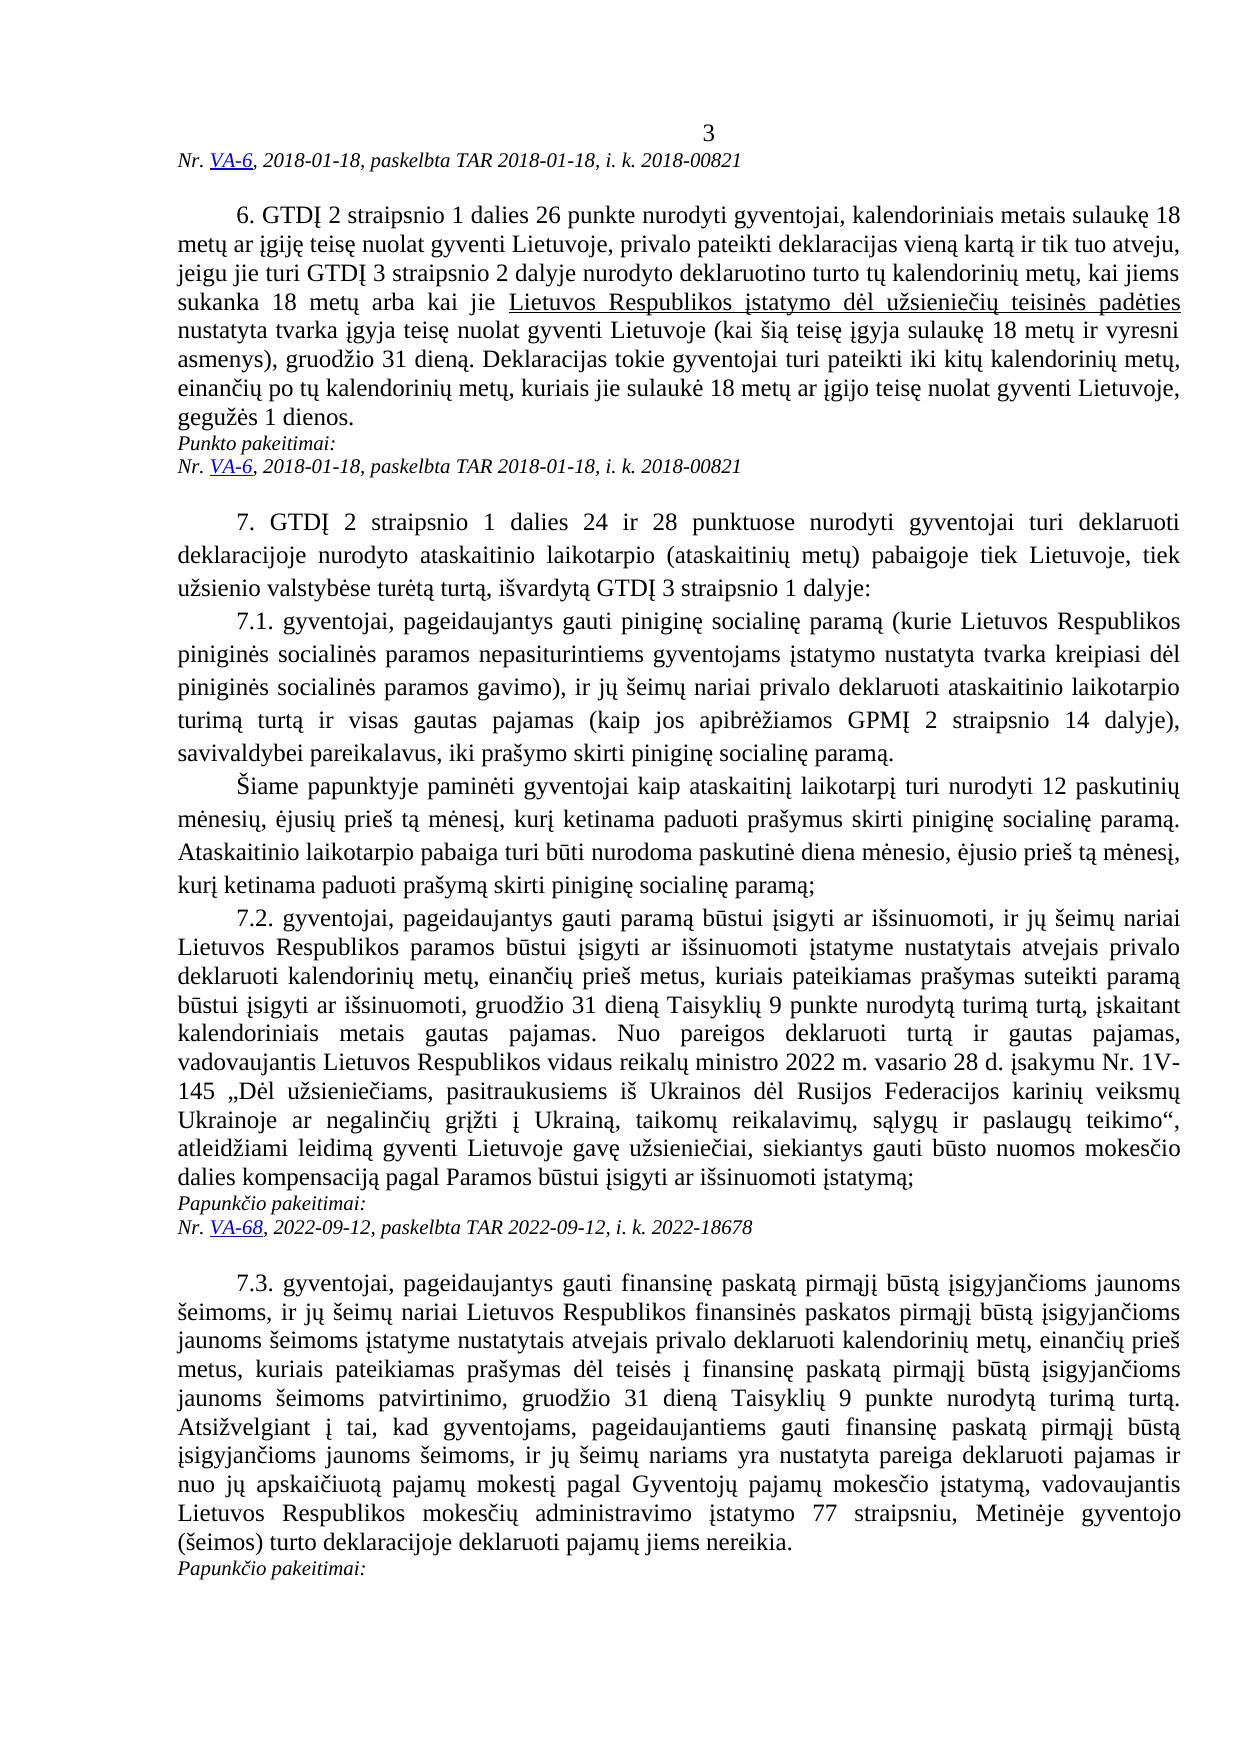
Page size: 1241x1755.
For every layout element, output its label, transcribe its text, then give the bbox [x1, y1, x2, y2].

text Nr. VA-6, 2018-01-18, paskelbta TAR 2018-01-18, i. k. 2018-00821 [177, 454, 1181, 478]
text 7.3. gyventojai, pageidaujantys gauti finansinę paskatą pirmąjį būstą įsigyjančioms jaunoms šeimoms, ir jų šeimų nariai Lietuvos Respublikos finansinės paskatos pirmąjį būstą įsigyjančioms jaunoms šeimoms įstatyme nustatytais atvejais privalo deklaruoti kalendorinių metų, einančių prieš metus, kuriais pateikiamas prašymas dėl teisės į finansinę paskatą pirmąjį būstą įsigyjančioms jaunoms šeimoms patvirtinimo, gruodžio 31 dieną Taisyklių 9 punkte nurodytą turimą turtą. Atsižvelgiant į tai, kad gyventojams, pageidaujantiems gauti finansinę paskatą pirmąjį būstą įsigyjančioms jaunoms šeimoms, ir jų šeimų nariams yra nustatyta pareiga deklaruoti pajamas ir nuo jų apskaičiuotą pajamų mokestį pagal Gyventojų pajamų mokesčio įstatymą, vadovaujantis Lietuvos Respublikos mokesčių administravimo įstatymo 77 straipsniu, Metinėje gyventojo (šeimos) turto deklaracijoje deklaruoti pajamų jiems nereikia. [177, 1268, 1181, 1555]
text 6. GTDĮ 2 straipsnio 1 dalies 26 punkte nurodyti gyventojai, kalendoriniais metais sulaukę 18 metų ar įgiję teisę nuolat gyventi Lietuvoje, privalo pateikti deklaracijas vieną kartą ir tik tuo atveju, jeigu jie turi GTDĮ 3 straipsnio 2 dalyje nurodyto deklaruotino turto tų kalendorinių metų, kai jiems sukanka 18 metų arba kai jie Lietuvos Respublikos įstatymo dėl užsieniečių teisinės padėties nustatyta tvarka įgyja teisę nuolat gyventi Lietuvoje (kai šią teisę įgyja sulaukę 18 metų ir vyresni asmenys), gruodžio 31 dieną. Deklaracijas tokie gyventojai turi pateikti iki kitų kalendorinių metų, einančių po tų kalendorinių metų, kuriais jie sulaukė 18 metų ar įgijo teisę nuolat gyventi Lietuvoje, gegužės 1 dienos. [177, 200, 1181, 430]
text Papunkčio pakeitimai: [177, 1191, 1181, 1215]
text Papunkčio pakeitimai: [177, 1555, 1181, 1579]
text Nr. VA-68, 2022-09-12, paskelbta TAR 2022-09-12, i. k. 2022-18678 [177, 1215, 1181, 1239]
text Nr. VA-6, 2018-01-18, paskelbta TAR 2018-01-18, i. k. 2018-00821 [177, 148, 1181, 172]
text Punkto pakeitimai: [177, 430, 1181, 454]
text Šiame papunktyje paminėti gyventojai kaip ataskaitinį laikotarpį turi nurodyti 12 paskutinių mėnesių, ėjusių prieš tą mėnesį, kurį ketinama paduoti prašymus skirti piniginę socialinę paramą. Ataskaitinio laikotarpio pabaiga turi būti nurodoma paskutinė diena mėnesio, ėjusio prieš tą mėnesį, kurį ketinama paduoti prašymą skirti piniginę socialinę paramą; [177, 771, 1181, 899]
text 7. GTDĮ 2 straipsnio 1 dalies 24 ir 28 punktuose nurodyti gyventojai turi deklaruoti deklaracijoje nurodyto ataskaitinio laikotarpio (ataskaitinių metų) pabaigoje tiek Lietuvoje, tiek užsienio valstybėse turėtą turtą, išvardytą GTDĮ 3 straipsnio 1 dalyje: [177, 507, 1181, 602]
text 7.1. gyventojai, pageidaujantys gauti piniginę socialinę paramą (kurie Lietuvos Respublikos piniginės socialinės paramos nepasiturintiems gyventojams įstatymo nustatyta tvarka kreipiasi dėl piniginės socialinės paramos gavimo), ir jų šeimų nariai privalo deklaruoti ataskaitinio laikotarpio turimą turtą ir visas gautas pajamas (kaip jos apibrėžiamos GPMĮ 2 straipsnio 14 dalyje), savivaldybei pareikalavus, iki prašymo skirti piniginę socialinę paramą. [177, 606, 1181, 767]
text 7.2. gyventojai, pageidaujantys gauti paramą būstui įsigyti ar išsinuomoti, ir jų šeimų nariai Lietuvos Respublikos paramos būstui įsigyti ar išsinuomoti įstatyme nustatytais atvejais privalo deklaruoti kalendorinių metų, einančių prieš metus, kuriais pateikiamas prašymas suteikti paramą būstui įsigyti ar išsinuomoti, gruodžio 31 dieną Taisyklių 9 punkte nurodytą turimą turtą, įskaitant kalendoriniais metais gautas pajamas. Nuo pareigos deklaruoti turtą ir gautas pajamas, vadovaujantis Lietuvos Respublikos vidaus reikalų ministro 2022 m. vasario 28 d. įsakymu Nr. 1V-145 „Dėl užsieniečiams, pasitraukusiems iš Ukrainos dėl Rusijos Federacijos karinių veiksmų Ukrainoje ar negalinčių grįžti į Ukrainą, taikomų reikalavimų, sąlygų ir paslaugų teikimo“, atleidžiami leidimą gyventi Lietuvoje gavę užsieniečiai, siekiantys gauti būsto nuomos mokesčio dalies kompensaciją pagal Paramos būstui įsigyti ar išsinuomoti įstatymą; [177, 903, 1181, 1191]
